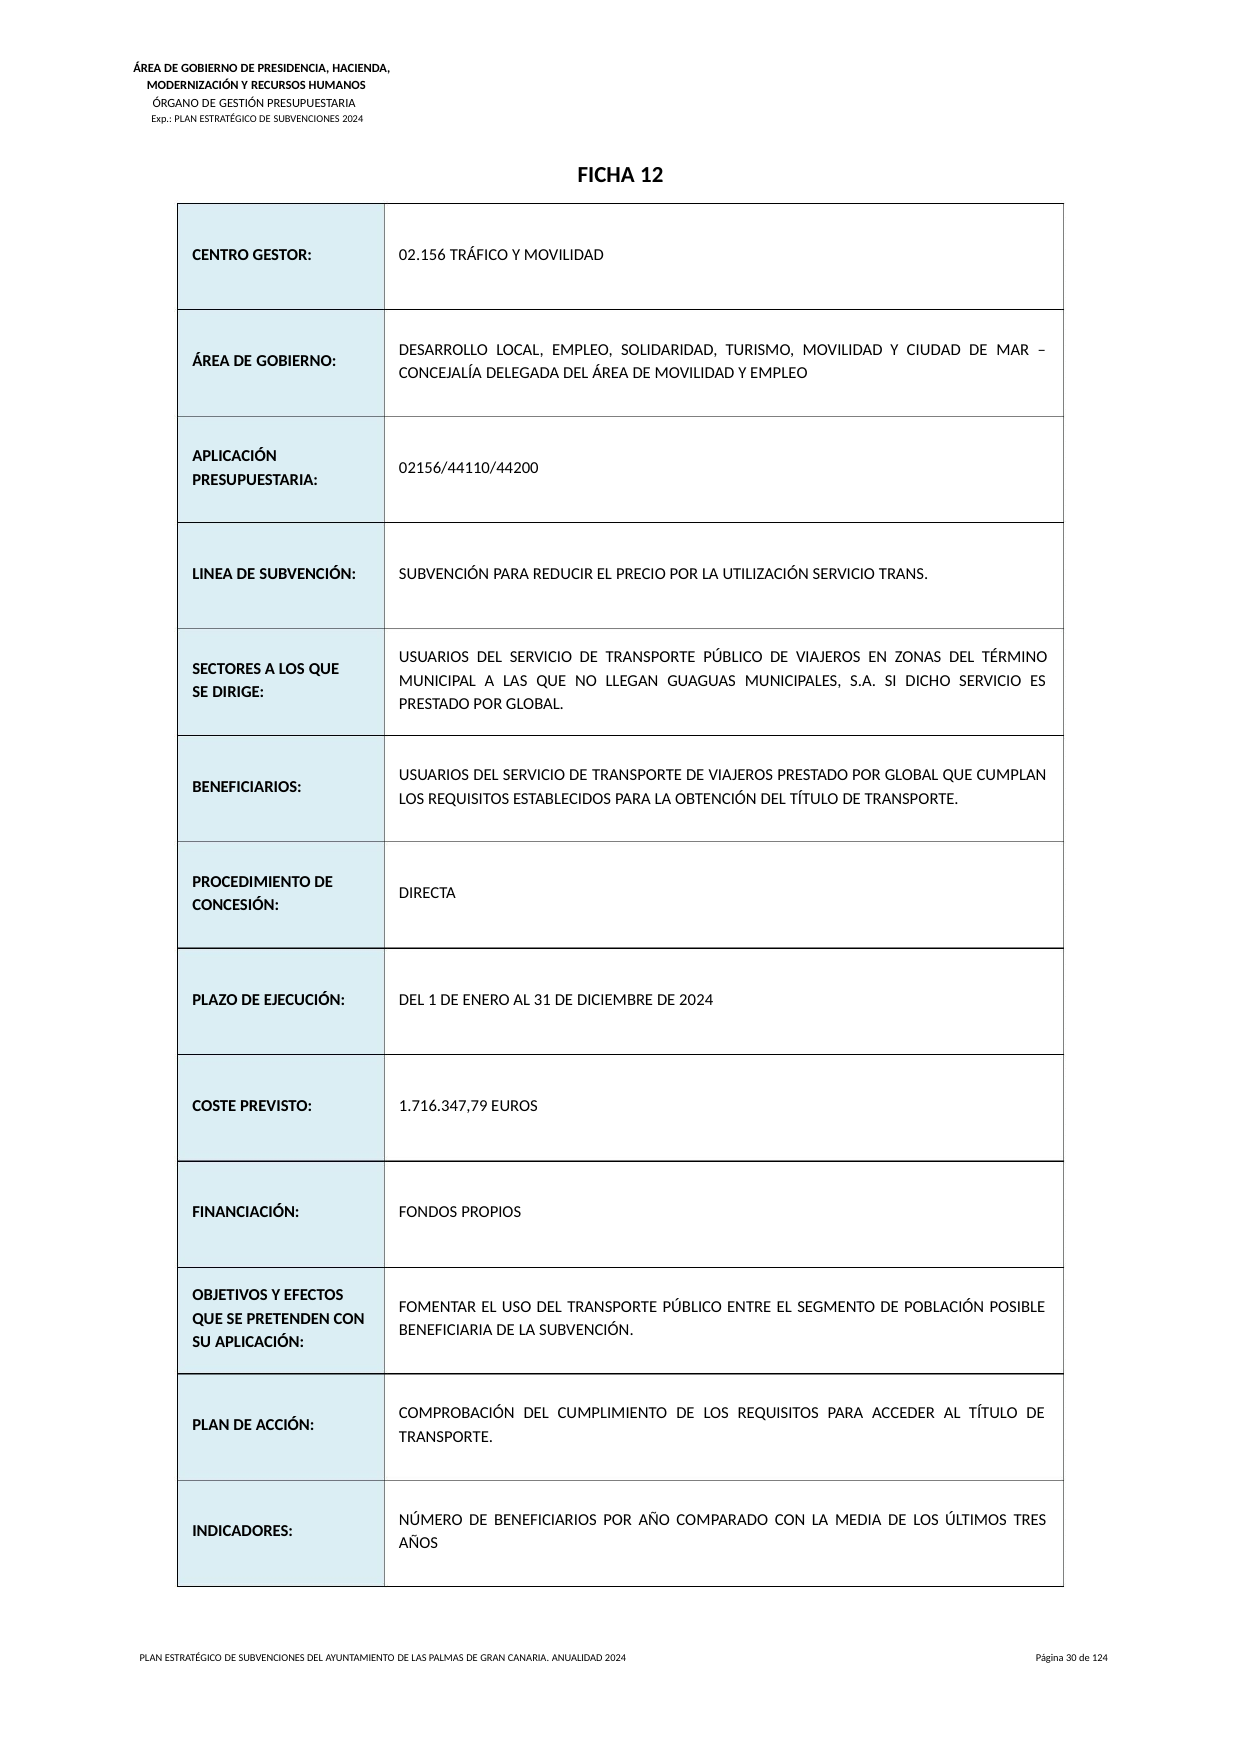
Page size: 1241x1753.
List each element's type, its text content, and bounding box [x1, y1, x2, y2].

picture [174, 200, 1066, 1589]
text USUARIOS DEL SERVICIO DE TRANSPORTE PÚBLICO DE VIAJEROS EN ZONAS DEL TÉRMINO [399, 646, 1074, 667]
text CENTRO GESTOR: [192, 244, 338, 265]
text PLAZO DE EJECUCIÓN: [192, 989, 370, 1009]
text DEL 1 DE ENERO AL 31 DE DICIEMBRE DE 2024 [399, 989, 738, 1009]
text Exp.: PLAN ESTRATÉGICO DE SUBVENCIONES 2024 [151, 112, 415, 125]
text Página 30 de 124 [1036, 1652, 1123, 1664]
text SUBVENCIÓN PARA REDUCIR EL PRECIO POR LA UTILIZACIÓN SERVICIO TRANS. [399, 563, 955, 584]
text LINEA DE SUBVENCIÓN: [192, 563, 381, 584]
text PRESUPUESTARIA: [192, 469, 345, 489]
text FONDOS PROPIOS [399, 1202, 546, 1222]
text SU APLICACIÓN: [192, 1331, 389, 1352]
text DESARROLLO LOCAL, EMPLEO, SOLIDARIDAD, TURISMO, MOVILIDAD Y CIUDAD DE MAR – [399, 339, 1074, 359]
text COMPROBACIÓN DEL CUMPLIMIENTO DE LOS REQUISITOS PARA ACCEDER AL TÍTULO DE [399, 1403, 1073, 1423]
text APLICACIÓN [192, 445, 345, 466]
text MUNICIPAL A LAS QUE NO LLEGAN GUAGUAS MUNICIPALES, S.A. SI DICHO SERVICIO ES [399, 670, 1074, 690]
text PLAN DE ACCIÓN: [192, 1414, 339, 1434]
text SECTORES A LOS QUE [192, 658, 365, 678]
text PRESTADO POR GLOBAL. [399, 693, 1074, 713]
text INDICADORES: [192, 1521, 339, 1541]
text BENEFICIARIA DE LA SUBVENCIÓN. [399, 1319, 1074, 1340]
text 02.156 TRÁFICO Y MOVILIDAD [399, 244, 629, 265]
text TRANSPORTE. [399, 1426, 1073, 1446]
text PROCEDIMIENTO DE [192, 871, 359, 891]
text CONCEJALÍA DELEGADA DEL ÁREA DE MOVILIDAD Y EMPLEO [399, 362, 1074, 383]
text 0 [399, 457, 407, 477]
text PLAN ESTRATÉGICO DE SUBVENCIONES DEL AYUNTAMIENTO DE LAS PALMAS DE GRAN CANARIA. ANUALIDAD 2024 [139, 1652, 653, 1664]
text NÚMERO DE BENEFICIARIOS POR AÑO COMPARADO CON LA MEDIA DE LOS ÚLTIMOS TRES [399, 1509, 1074, 1529]
text SE DIRIGE: [192, 681, 365, 702]
text FINANCIACIÓN: [192, 1202, 370, 1222]
text 1.716.347,79 EUROS [399, 1095, 738, 1116]
text FICHA 12 [577, 160, 688, 188]
text ÁREA DE GOBIERNO: [192, 351, 361, 371]
text MODERNIZACIÓN Y RECURSOS HUMANOS [147, 77, 415, 93]
text USUARIOS DEL SERVICIO DE TRANSPORTE DE VIAJEROS PRESTADO POR GLOBAL QUE CUMPLAN [399, 764, 1074, 785]
text AÑOS [399, 1532, 1074, 1553]
text 2156/44110/44200 [407, 457, 564, 477]
text QUE SE PRETENDEN CON [192, 1308, 389, 1328]
text COSTE PREVISTO: [192, 1095, 370, 1116]
text ÁREA DE GOBIERNO DE PRESIDENCIA, HACIENDA, [133, 60, 415, 75]
text LOS REQUISITOS ESTABLECIDOS PARA LA OBTENCIÓN DEL TÍTULO DE TRANSPORTE. [399, 788, 1074, 808]
text BENEFICIARIOS: [192, 776, 327, 797]
text OBJETIVOS Y EFECTOS [192, 1284, 389, 1305]
text ÓRGANO DE GESTIÓN PRESUPUESTARIA [152, 95, 415, 110]
text DIRECTA [399, 882, 482, 903]
text FOMENTAR EL USO DEL TRANSPORTE PÚBLICO ENTRE EL SEGMENTO DE POBLACIÓN POSIBLE [399, 1296, 1074, 1317]
text CONCESIÓN: [192, 894, 359, 914]
